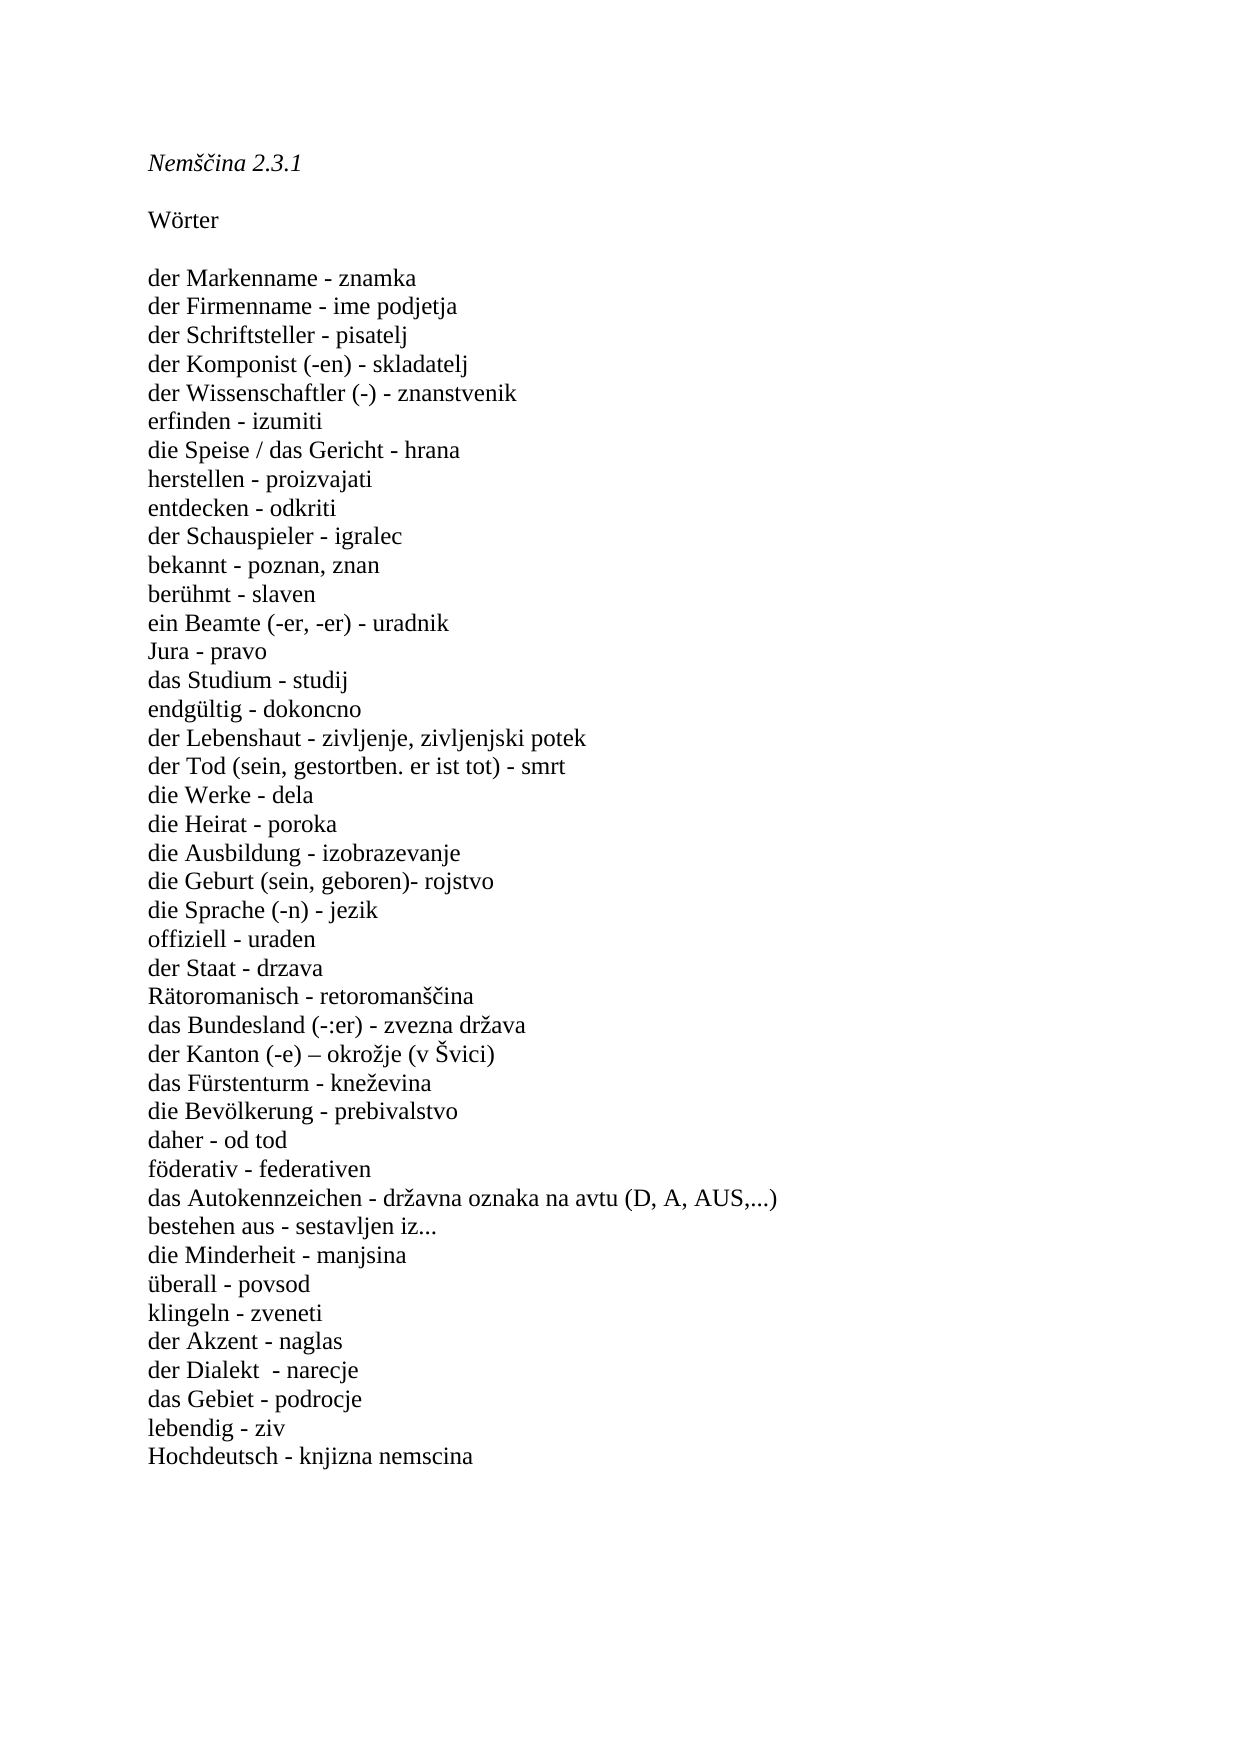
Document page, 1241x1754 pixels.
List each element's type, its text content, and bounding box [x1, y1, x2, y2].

text bestehen aus - sestavljen iz... [148, 1211, 1093, 1240]
subtitle Nemščina 2.3.1 [148, 148, 1093, 176]
text Jura - pravo [148, 636, 1093, 665]
text das Fürstenturm - kneževina [148, 1068, 1093, 1096]
text der Akzent - naglas [148, 1326, 1093, 1355]
text die Sprache (-n) - jezik [148, 895, 1093, 924]
text die Werke - dela [148, 780, 1093, 809]
text klingeln - zveneti [148, 1298, 1093, 1326]
text der Tod (sein, gestortben. er ist tot) - smrt [148, 751, 1093, 780]
text die Bevölkerung - prebivalstvo [148, 1096, 1093, 1125]
text das Autokennzeichen - državna oznaka na avtu (D, A, AUS,...) [148, 1183, 1093, 1211]
text der Markenname - znamka [148, 263, 1093, 291]
text der Staat - drzava [148, 953, 1093, 981]
text Wörter [148, 205, 1093, 234]
text offiziell - uraden [148, 924, 1093, 953]
text das Gebiet - podrocje [148, 1384, 1093, 1413]
text überall - povsod [148, 1269, 1093, 1298]
text der Wissenschaftler (-) - znanstvenik [148, 378, 1093, 406]
text der Schriftsteller - pisatelj [148, 320, 1093, 349]
text Rätoromanisch - retoromanščina [148, 981, 1093, 1010]
text föderativ - federativen [148, 1154, 1093, 1183]
text die Ausbildung - izobrazevanje [148, 838, 1093, 866]
text die Minderheit - manjsina [148, 1240, 1093, 1269]
text erfinden - izumiti [148, 406, 1093, 435]
text daher - od tod [148, 1125, 1093, 1154]
text der Dialekt - narecje [148, 1355, 1093, 1384]
text Hochdeutsch - knjizna nemscina [148, 1441, 1093, 1470]
text lebendig - ziv [148, 1413, 1093, 1441]
text die Speise / das Gericht - hrana [148, 435, 1093, 464]
text der Schauspieler - igralec [148, 521, 1093, 550]
text die Heirat - poroka [148, 809, 1093, 838]
text ein Beamte (-er, -er) - uradnik [148, 608, 1093, 636]
text entdecken - odkriti [148, 493, 1093, 521]
text der Firmenname - ime podjetja [148, 291, 1093, 320]
text die Geburt (sein, geboren)- rojstvo [148, 866, 1093, 895]
text berühmt - slaven [148, 579, 1093, 608]
text der Komponist (-en) - skladatelj [148, 349, 1093, 378]
text herstellen - proizvajati [148, 464, 1093, 493]
text endgültig - dokoncno [148, 694, 1093, 723]
text das Bundesland (-:er) - zvezna država [148, 1010, 1093, 1039]
text bekannt - poznan, znan [148, 550, 1093, 579]
text das Studium - studij [148, 665, 1093, 694]
text der Kanton (-e) – okrožje (v Švici) [148, 1039, 1093, 1068]
text der Lebenshaut - zivljenje, zivljenjski potek [148, 723, 1093, 751]
